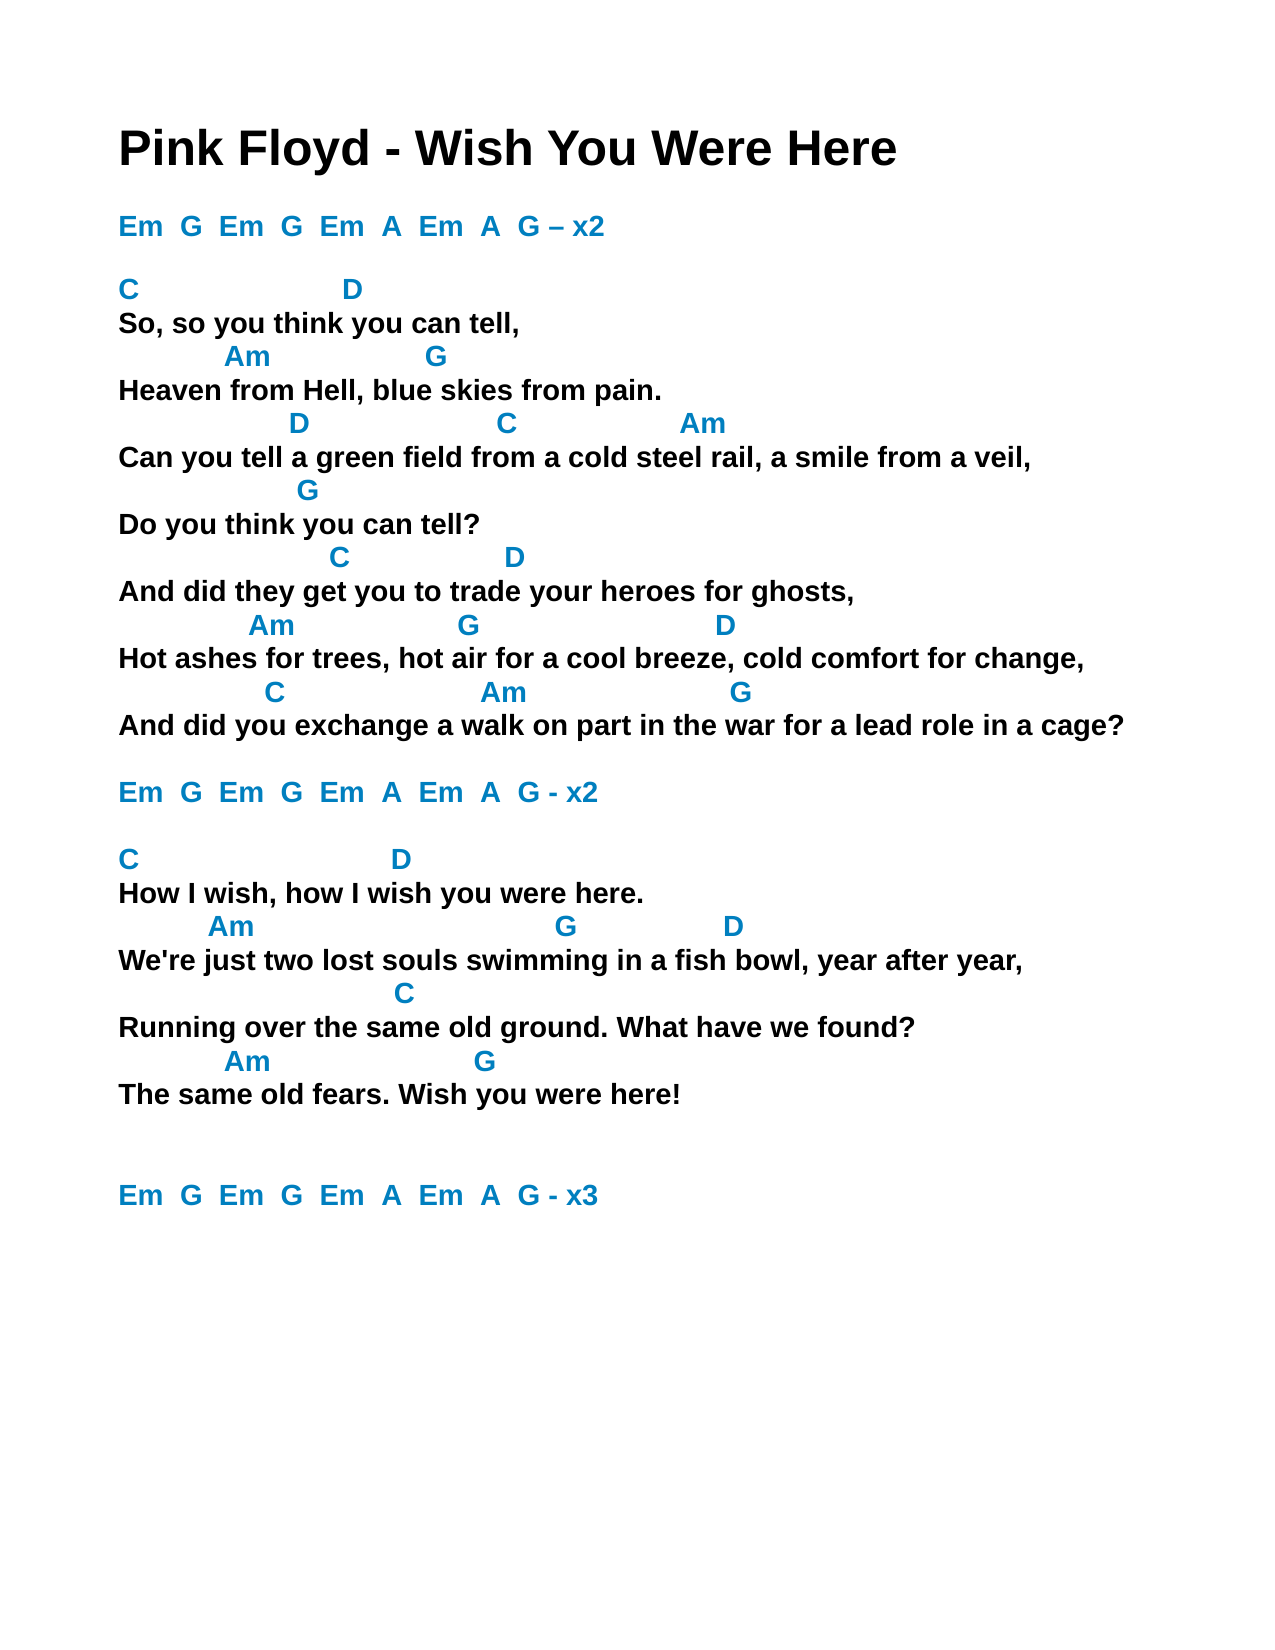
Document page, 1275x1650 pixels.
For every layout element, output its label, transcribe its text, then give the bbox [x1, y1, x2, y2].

text C D [118, 842, 1157, 876]
text G [118, 473, 1157, 507]
text Hot ashes for trees, hot air for a cool breeze, cold comfort for change, [118, 641, 1157, 675]
text Em G Em G Em A Em A G - x2 [118, 775, 1157, 809]
text Am G [118, 339, 1157, 373]
text Pink Floyd - Wish You Were Here [118, 118, 1157, 176]
text Am G [118, 1044, 1157, 1077]
text Can you tell a green field from a cold steel rail, a smile from a veil, [118, 440, 1157, 473]
text The same old fears. Wish you were here! [118, 1077, 1157, 1111]
text So, so you think you can tell, [118, 306, 1157, 339]
text Em G Em G Em A Em A G - x3 [118, 1178, 1157, 1211]
text C D [118, 272, 1157, 306]
text D C Am [118, 406, 1157, 440]
text C Am G [118, 675, 1157, 708]
text C D [118, 541, 1157, 574]
text We're just two lost souls swimming in a fish bowl, year after year, [118, 943, 1157, 977]
text Am G D [118, 608, 1157, 641]
text And did they get you to trade your heroes for ghosts, [118, 574, 1157, 608]
text Running over the same old ground. What have we found? [118, 1010, 1157, 1044]
text Heaven from Hell, blue skies from pain. [118, 373, 1157, 406]
text Em G Em G Em A Em A G – x2 [118, 209, 1157, 243]
text And did you exchange a walk on part in the war for a lead role in a cage? [118, 708, 1157, 742]
text How I wish, how I wish you were here. [118, 876, 1157, 909]
text Am G D [118, 909, 1157, 943]
text Do you think you can tell? [118, 507, 1157, 541]
text C [118, 977, 1157, 1010]
